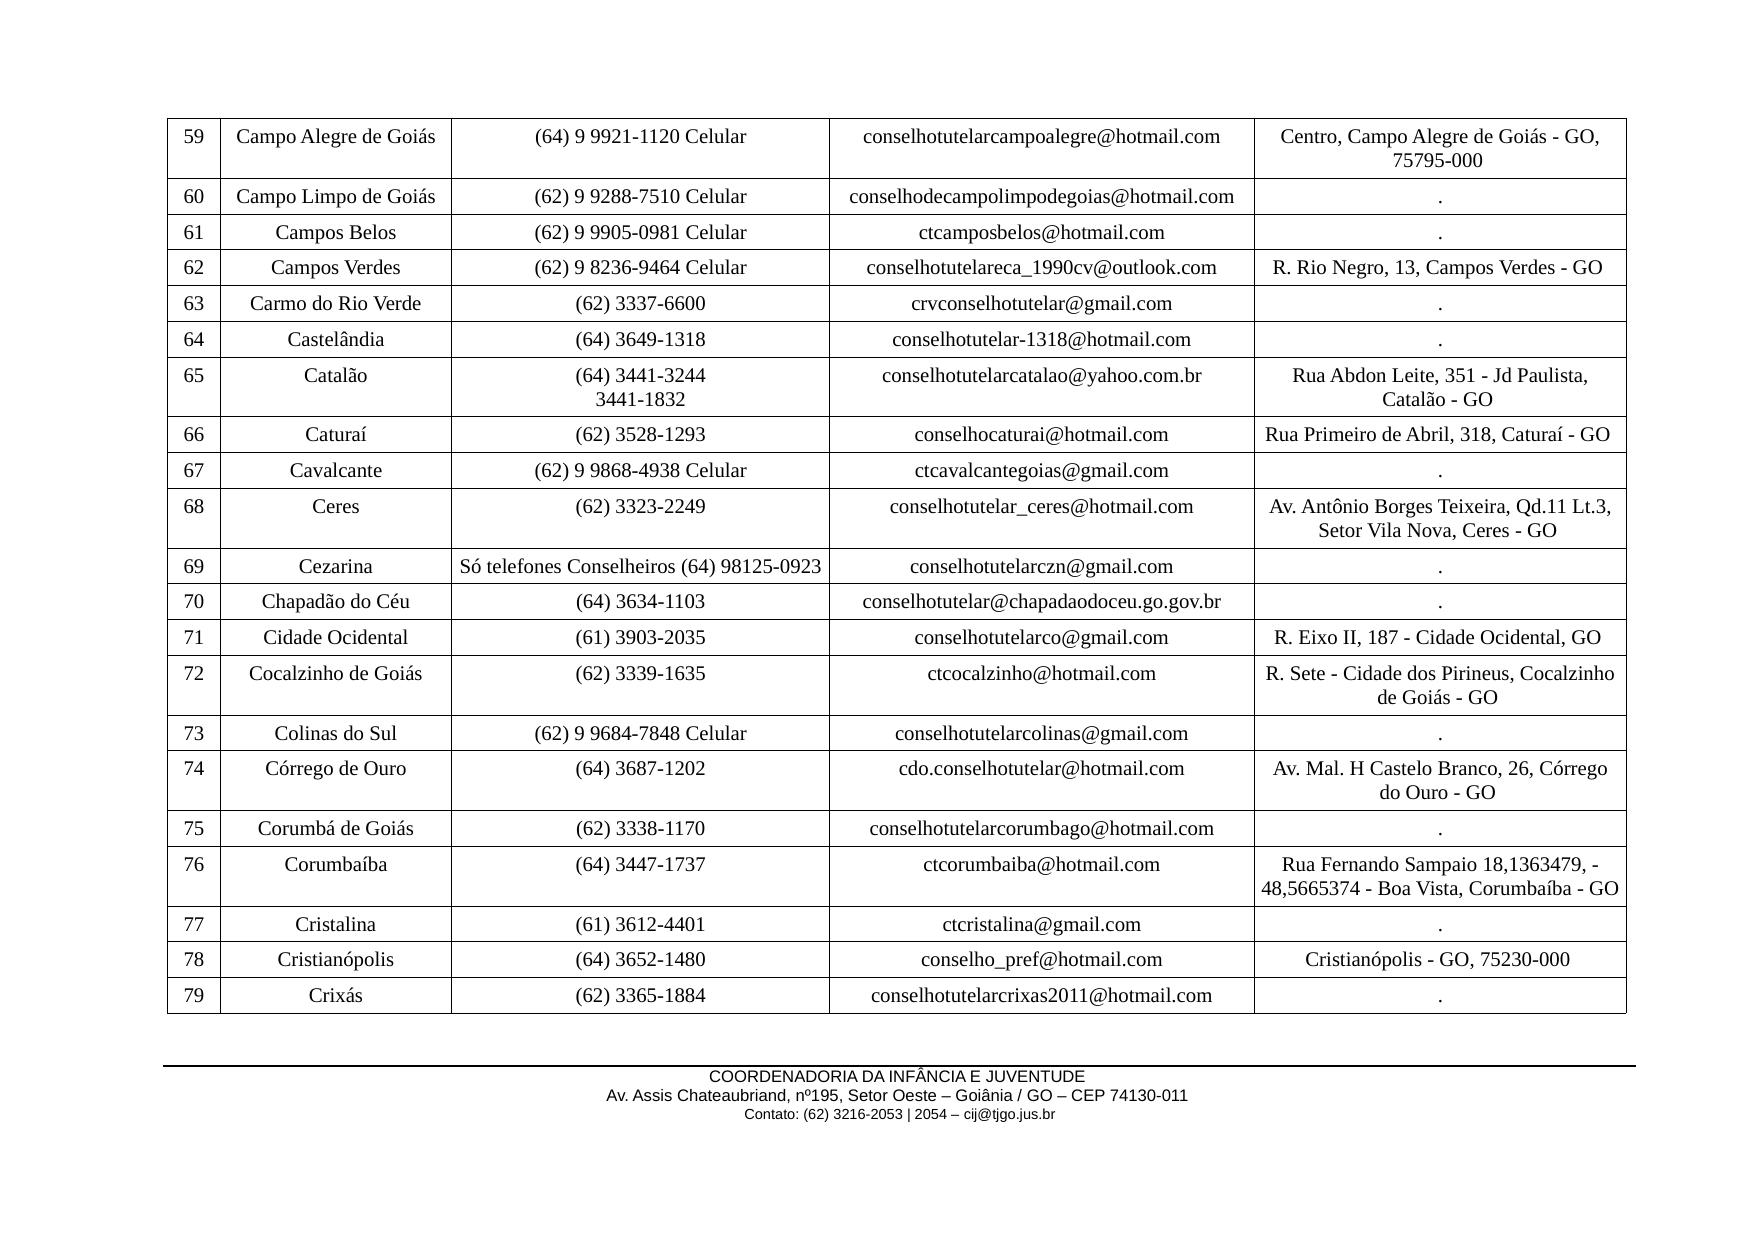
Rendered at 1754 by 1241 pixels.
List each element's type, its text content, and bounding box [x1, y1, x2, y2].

table_cell . [1255, 907, 1626, 941]
table_cell Ceres [221, 489, 451, 548]
table_cell Campos Verdes [221, 250, 451, 285]
table_cell . [1255, 179, 1626, 214]
table_cell . [1255, 286, 1626, 321]
table_cell (61) 3612-4401 [452, 907, 829, 941]
table_cell 66 [168, 417, 220, 452]
table_cell 78 [168, 942, 220, 977]
table_cell conselhotutelar_ceres@hotmail.com [830, 489, 1254, 548]
table_cell 69 [168, 549, 220, 583]
table_cell (62) 3528-1293 [452, 417, 829, 452]
table_cell ctcristalina@gmail.com [830, 907, 1254, 941]
table_cell conselhotutelareca_1990cv@outlook.com [830, 250, 1254, 285]
table_cell Cristalina [221, 907, 451, 941]
table_cell Rua Fernando Sampaio 18,1363479, -48,5665374 - Boa Vista, Corumbaíba - GO [1255, 847, 1626, 906]
table_cell Chapadão do Céu [221, 584, 451, 619]
table_cell Campo Alegre de Goiás [221, 119, 451, 178]
table_cell Cidade Ocidental [221, 620, 451, 655]
table_cell conselhotutelarcrixas2011@hotmail.com [830, 978, 1254, 1013]
table_cell Só telefones Conselheiros (64) 98125-0923 [452, 549, 829, 583]
table_cell (62) 9 9868-4938 Celular [452, 453, 829, 488]
table_cell 61 [168, 215, 220, 249]
table_cell (64) 3687-1202 [452, 751, 829, 810]
table_cell conselhotutelarcampoalegre@hotmail.com [830, 119, 1254, 178]
table_cell (62) 3323-2249 [452, 489, 829, 548]
table_cell (62) 3339-1635 [452, 656, 829, 714]
table_cell (64) 9 9921-1120 Celular [452, 119, 829, 178]
table_cell Catalão [221, 358, 451, 416]
table_cell 64 [168, 322, 220, 357]
table_cell R. Sete - Cidade dos Pirineus, Cocalzinho de Goiás - GO [1255, 656, 1626, 714]
table_cell Cocalzinho de Goiás [221, 656, 451, 714]
table_cell . [1255, 215, 1626, 249]
table_cell Corumbaíba [221, 847, 451, 906]
table_cell Corumbá de Goiás [221, 811, 451, 846]
table_cell (62) 3337-6600 [452, 286, 829, 321]
table_cell conselhotutelar-1318@hotmail.com [830, 322, 1254, 357]
table_cell . [1255, 584, 1626, 619]
table_cell 59 [168, 119, 220, 178]
table_cell conselhotutelarco@gmail.com [830, 620, 1254, 655]
table_cell Av. Mal. H Castelo Branco, 26, Córrego do Ouro - GO [1255, 751, 1626, 810]
table_cell conselhotutelar@chapadaodoceu.go.gov.br [830, 584, 1254, 619]
table_cell (62) 9 9905-0981 Celular [452, 215, 829, 249]
table_cell 67 [168, 453, 220, 488]
table_cell Crixás [221, 978, 451, 1013]
table_cell ctcavalcantegoias@gmail.com [830, 453, 1254, 488]
table_cell Cristianópolis - GO, 75230-000 [1255, 942, 1626, 977]
table_cell . [1255, 978, 1626, 1013]
table_cell conselhotutelarczn@gmail.com [830, 549, 1254, 583]
table_cell conselhotutelarcatalao@yahoo.com.br [830, 358, 1254, 416]
table_cell 70 [168, 584, 220, 619]
table_cell ctcamposbelos@hotmail.com [830, 215, 1254, 249]
table_cell 62 [168, 250, 220, 285]
table_cell (62) 3365-1884 [452, 978, 829, 1013]
table_cell crvconselhotutelar@gmail.com [830, 286, 1254, 321]
table_cell 73 [168, 716, 220, 750]
table_cell Rua Primeiro de Abril, 318, Caturaí - GO [1255, 417, 1626, 452]
table_cell . [1255, 453, 1626, 488]
table_cell Campos Belos [221, 215, 451, 249]
table_cell Campo Limpo de Goiás [221, 179, 451, 214]
table_cell R. Rio Negro, 13, Campos Verdes - GO [1255, 250, 1626, 285]
table_cell 65 [168, 358, 220, 416]
table_cell 77 [168, 907, 220, 941]
table_cell Rua Abdon Leite, 351 - Jd Paulista, Catalão - GO [1255, 358, 1626, 416]
table_cell . [1255, 811, 1626, 846]
table_cell (64) 3634-1103 [452, 584, 829, 619]
table_cell ctcocalzinho@hotmail.com [830, 656, 1254, 714]
table_cell conselhotutelarcorumbago@hotmail.com [830, 811, 1254, 846]
table_cell cdo.conselhotutelar@hotmail.com [830, 751, 1254, 810]
table_cell 75 [168, 811, 220, 846]
table_cell 76 [168, 847, 220, 906]
table_cell (64) 3447-1737 [452, 847, 829, 906]
table_cell 68 [168, 489, 220, 548]
table_cell (64) 3652-1480 [452, 942, 829, 977]
table_cell (64) 3441-3244 3441-1832 [452, 358, 829, 416]
table_cell 74 [168, 751, 220, 810]
table_cell (64) 3649-1318 [452, 322, 829, 357]
table_cell conselhocaturai@hotmail.com [830, 417, 1254, 452]
table_cell 60 [168, 179, 220, 214]
table_cell 63 [168, 286, 220, 321]
table_cell Caturaí [221, 417, 451, 452]
table_cell . [1255, 716, 1626, 750]
table_cell R. Eixo II, 187 - Cidade Ocidental, GO [1255, 620, 1626, 655]
table_cell conselho_pref@hotmail.com [830, 942, 1254, 977]
table_cell Castelândia [221, 322, 451, 357]
table_cell Cavalcante [221, 453, 451, 488]
table_cell . [1255, 322, 1626, 357]
table_cell Colinas do Sul [221, 716, 451, 750]
table_cell Córrego de Ouro [221, 751, 451, 810]
table_cell Av. Antônio Borges Teixeira, Qd.11 Lt.3, Setor Vila Nova, Ceres - GO [1255, 489, 1626, 548]
table_cell Cezarina [221, 549, 451, 583]
table_cell (62) 9 8236-9464 Celular [452, 250, 829, 285]
table_cell (61) 3903-2035 [452, 620, 829, 655]
table_cell conselhodecampolimpodegoias@hotmail.com [830, 179, 1254, 214]
table_cell Centro, Campo Alegre de Goiás - GO, 75795-000 [1255, 119, 1626, 178]
table_cell ctcorumbaiba@hotmail.com [830, 847, 1254, 906]
table_cell 72 [168, 656, 220, 714]
table_cell conselhotutelarcolinas@gmail.com [830, 716, 1254, 750]
table_cell (62) 9 9288-7510 Celular [452, 179, 829, 214]
table_cell Cristianópolis [221, 942, 451, 977]
table_cell Carmo do Rio Verde [221, 286, 451, 321]
table_cell 71 [168, 620, 220, 655]
table_cell (62) 9 9684-7848 Celular [452, 716, 829, 750]
table_cell (62) 3338-1170 [452, 811, 829, 846]
table_cell . [1255, 549, 1626, 583]
table_cell 79 [168, 978, 220, 1013]
